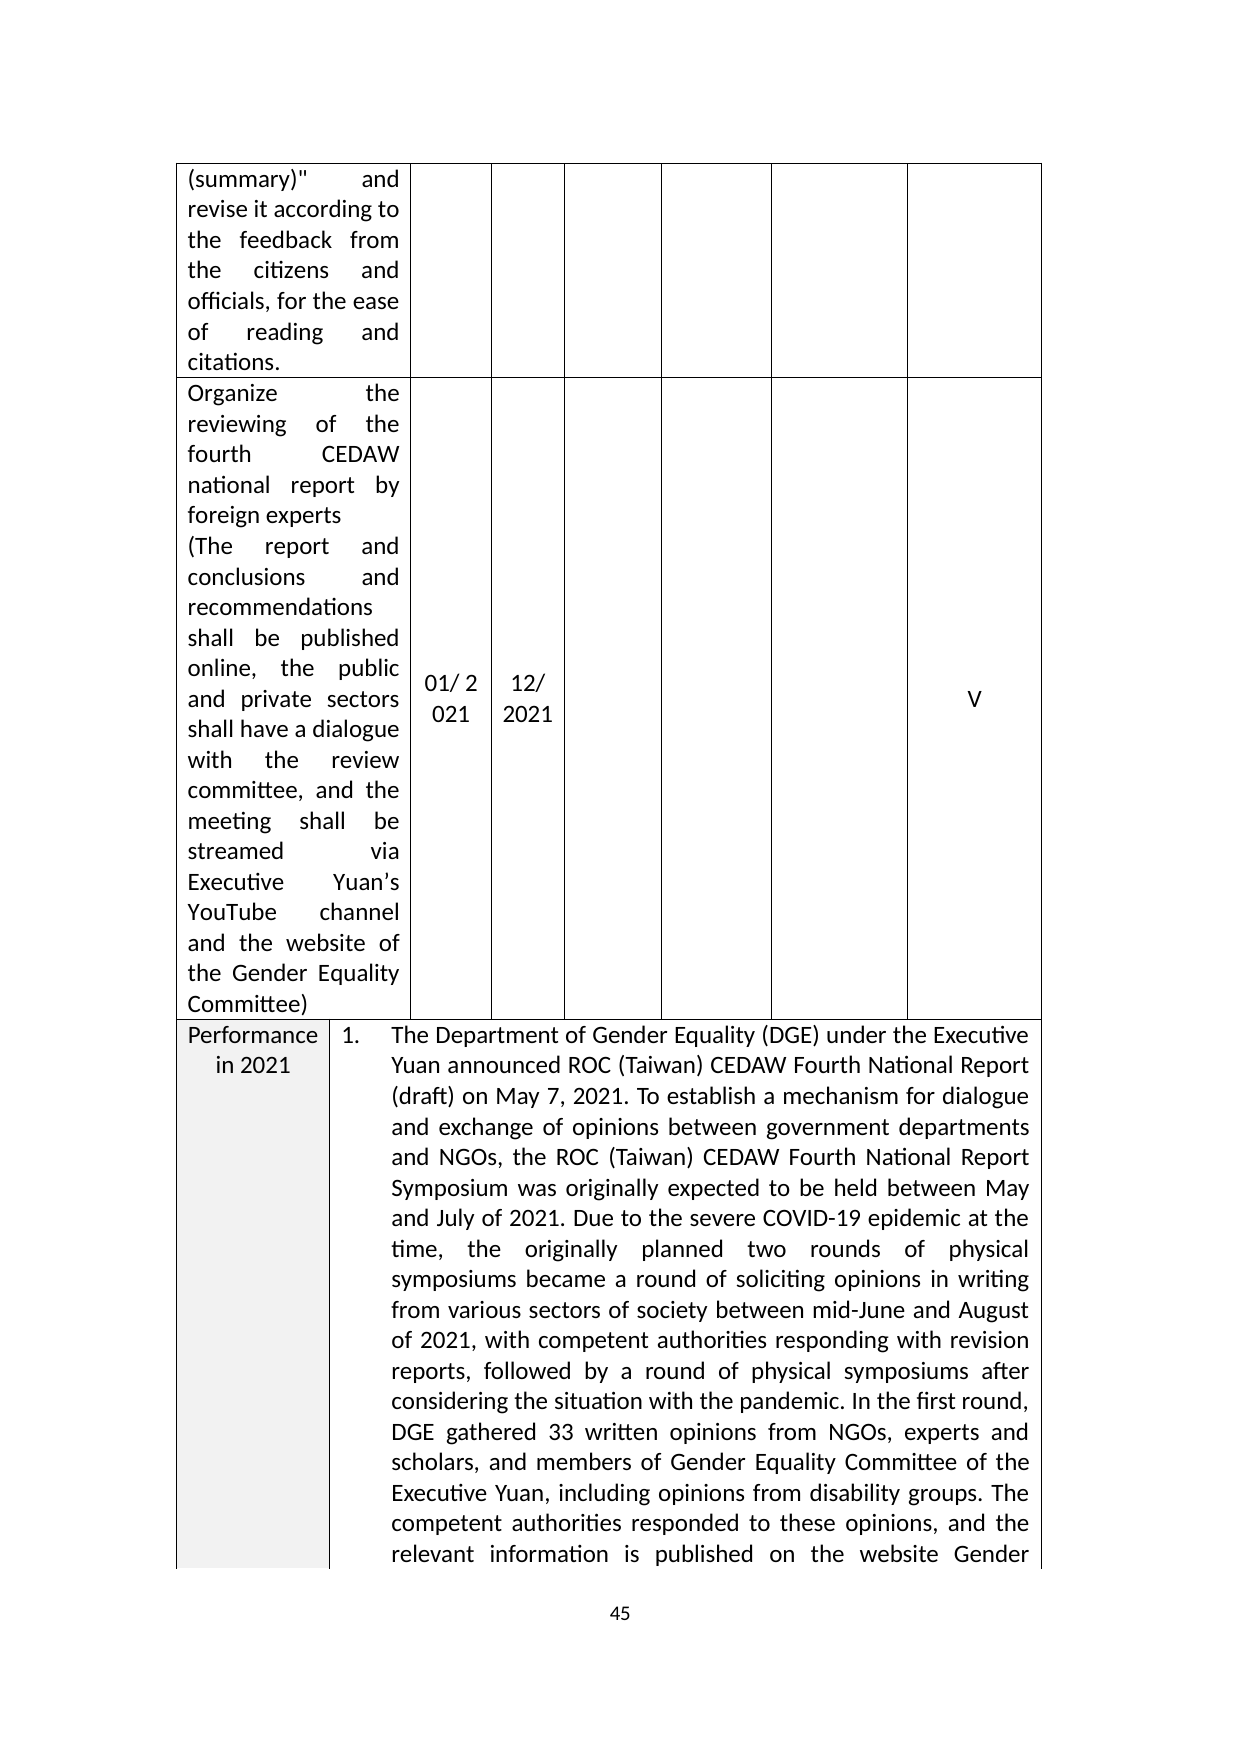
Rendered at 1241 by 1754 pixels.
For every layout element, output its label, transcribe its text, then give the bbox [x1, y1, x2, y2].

table_cell [662, 164, 771, 377]
table_cell V [908, 378, 1041, 1018]
table_cell [662, 378, 771, 1018]
table_cell [492, 164, 564, 377]
table_cell [565, 378, 661, 1018]
table_cell [411, 164, 491, 377]
table_cell Organize the reviewing of the fourth CEDAW national report by foreign experts (The report and conclusions and recommendations shall be published online, the public and private sectors shall have a dialogue with the review committee, and the meeting shall be streamed via Executive Yuan’s YouTube channel and the website of the Gender Equality Committee) [177, 378, 410, 1018]
table_cell Performance in 2021 [177, 1020, 329, 1568]
table_cell (summary)" and revise it according to the feedback from the citizens and officials, for the ease of reading and citations. [177, 164, 410, 377]
table_cell [565, 164, 661, 377]
table_cell [772, 378, 907, 1018]
table_cell [772, 164, 907, 377]
table_cell 12/ 2021 [492, 378, 564, 1018]
table_cell The Department of Gender Equality (DGE) under the Executive Yuan announced ROC (Taiwan) CEDAW Fourth National Report (draft) on May 7, 2021. To establish a mechanism for dialogue and exchange of opinions between government departments and NGOs, the ROC (Taiwan) CEDAW Fourth National Report Symposium was originally expected to be held between May and July of 2021. Due to the severe COVID-19 epidemic at the time, the originally planned two rounds of physical symposiums became a round of soliciting opinions in writing from various sectors of society between mid-June and August of 2021, with competent authorities responding with revision reports, followed by a round of physical symposiums after considering the situation with the pandemic. In the first round, DGE gathered 33 written opinions from NGOs, experts and scholars, and members of Gender Equality Committee of the Executive Yuan, including opinions from disability groups. The competent authorities responded to these opinions, and the relevant information is published on the website Gender Equality Committee of the Executive Yuan. In accordance with the recommendations of the written opinions gathered in the first round, the DGE revised the national report and issued the ROC (Taiwan) CEDAW Fourth National Report (2nd Draft) on October 15, 2021. Two symposiums on the ROC (Taiwan) CEDAW Fourth National Report (second round) were organized on November 23 and December 7, 2021. To expand social participation and interaction, and pay attention to the participation rights of people with disabilities, the symposium provided an accessible environment as well as sign language interpretation and transcription services. The symposiums were also livestreamed on the Facebook page “Gender Equality Observing Station” of the DGE under the Executive Yuan. The DGE also solicits the opinions of NGOs and individuals through the website and mailbox of the Gender Equality Observing Station and the Gender Equality Committee of the Executive Yuan. The DGE published “The Guidelines and the case of how CEDAW be invoked by people in administration bodies”. The guidelines are compiled in a Q&A format, helping the public to understand and cite the CEDAW. Along with the case studies, 16,650 manuals were printed for the public to obtain at government agencies as a reference. The DGE also disclosed public opinion surveys on the website of Gender Equality Committee of the Executive Yuan as a reference for subsequent improvements. Every year, the DGE tracks the gender ratio of various government committees, the directors and supervisors of foundations sponsored by the government, and state-owned enterprises to see the rate of achieving neither gender should occupy less than one-third of the seats. On December 9, 2021, the DGE has requested the ministry to provide data up to the end of December 2021. It is expected that the data will be compiled in the first quarter of 2022. [330, 1020, 1041, 1568]
table_cell [908, 164, 1041, 377]
table_cell 01/ 2021 [411, 378, 491, 1018]
